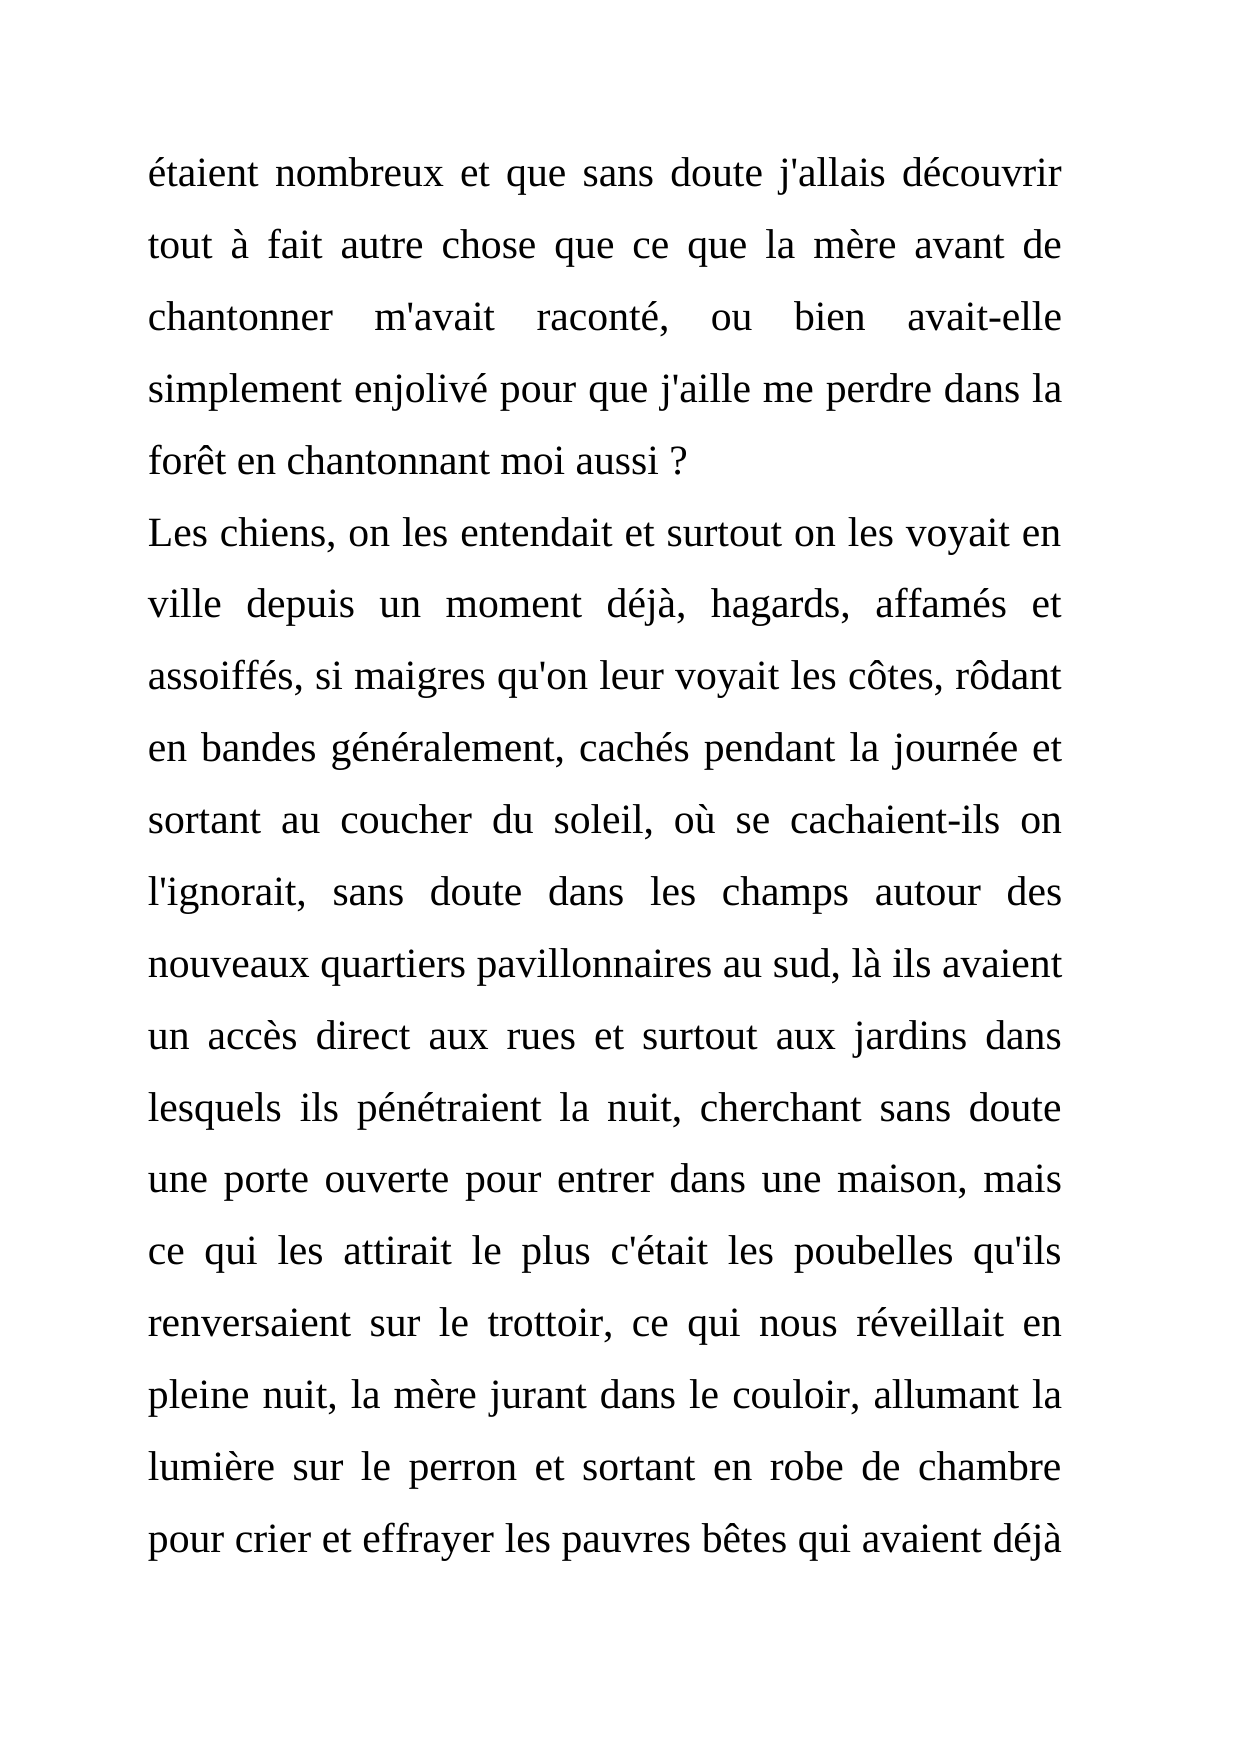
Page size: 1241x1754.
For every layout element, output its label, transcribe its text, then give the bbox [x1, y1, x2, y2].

text étaient nombreux et que sans doute j'allais découvrir tout à fait autre chose que ce que la mère avant de chantonner m'avait raconté, ou bien avait-elle simplement enjolivé pour que j'aille me perdre dans la forêt en chantonnant moi aussi ? [148, 148, 1063, 483]
text Les chiens, on les entendait et surtout on les voyait en ville depuis un moment déjà, hagards, affamés et assoiffés, si maigres qu'on leur voyait les côtes, rôdant en bandes généralement, cachés pendant la journée et sortant au coucher du soleil, où se cachaient-ils on l'ignorait, sans doute dans les champs autour des nouveaux quartiers pavillonnaires au sud, là ils avaient un accès direct aux rues et surtout aux jardins dans lesquels ils pénétraient la nuit, cherchant sans doute une porte ouverte pour entrer dans une maison, mais ce qui les attirait le plus c'était les poubelles qu'ils renversaient sur le trottoir, ce qui nous réveillait en pleine nuit, la mère jurant dans le couloir, allumant la lumière sur le perron et sortant en robe de chambre pour crier et effrayer les pauvres bêtes qui avaient déjà [148, 507, 1063, 1561]
